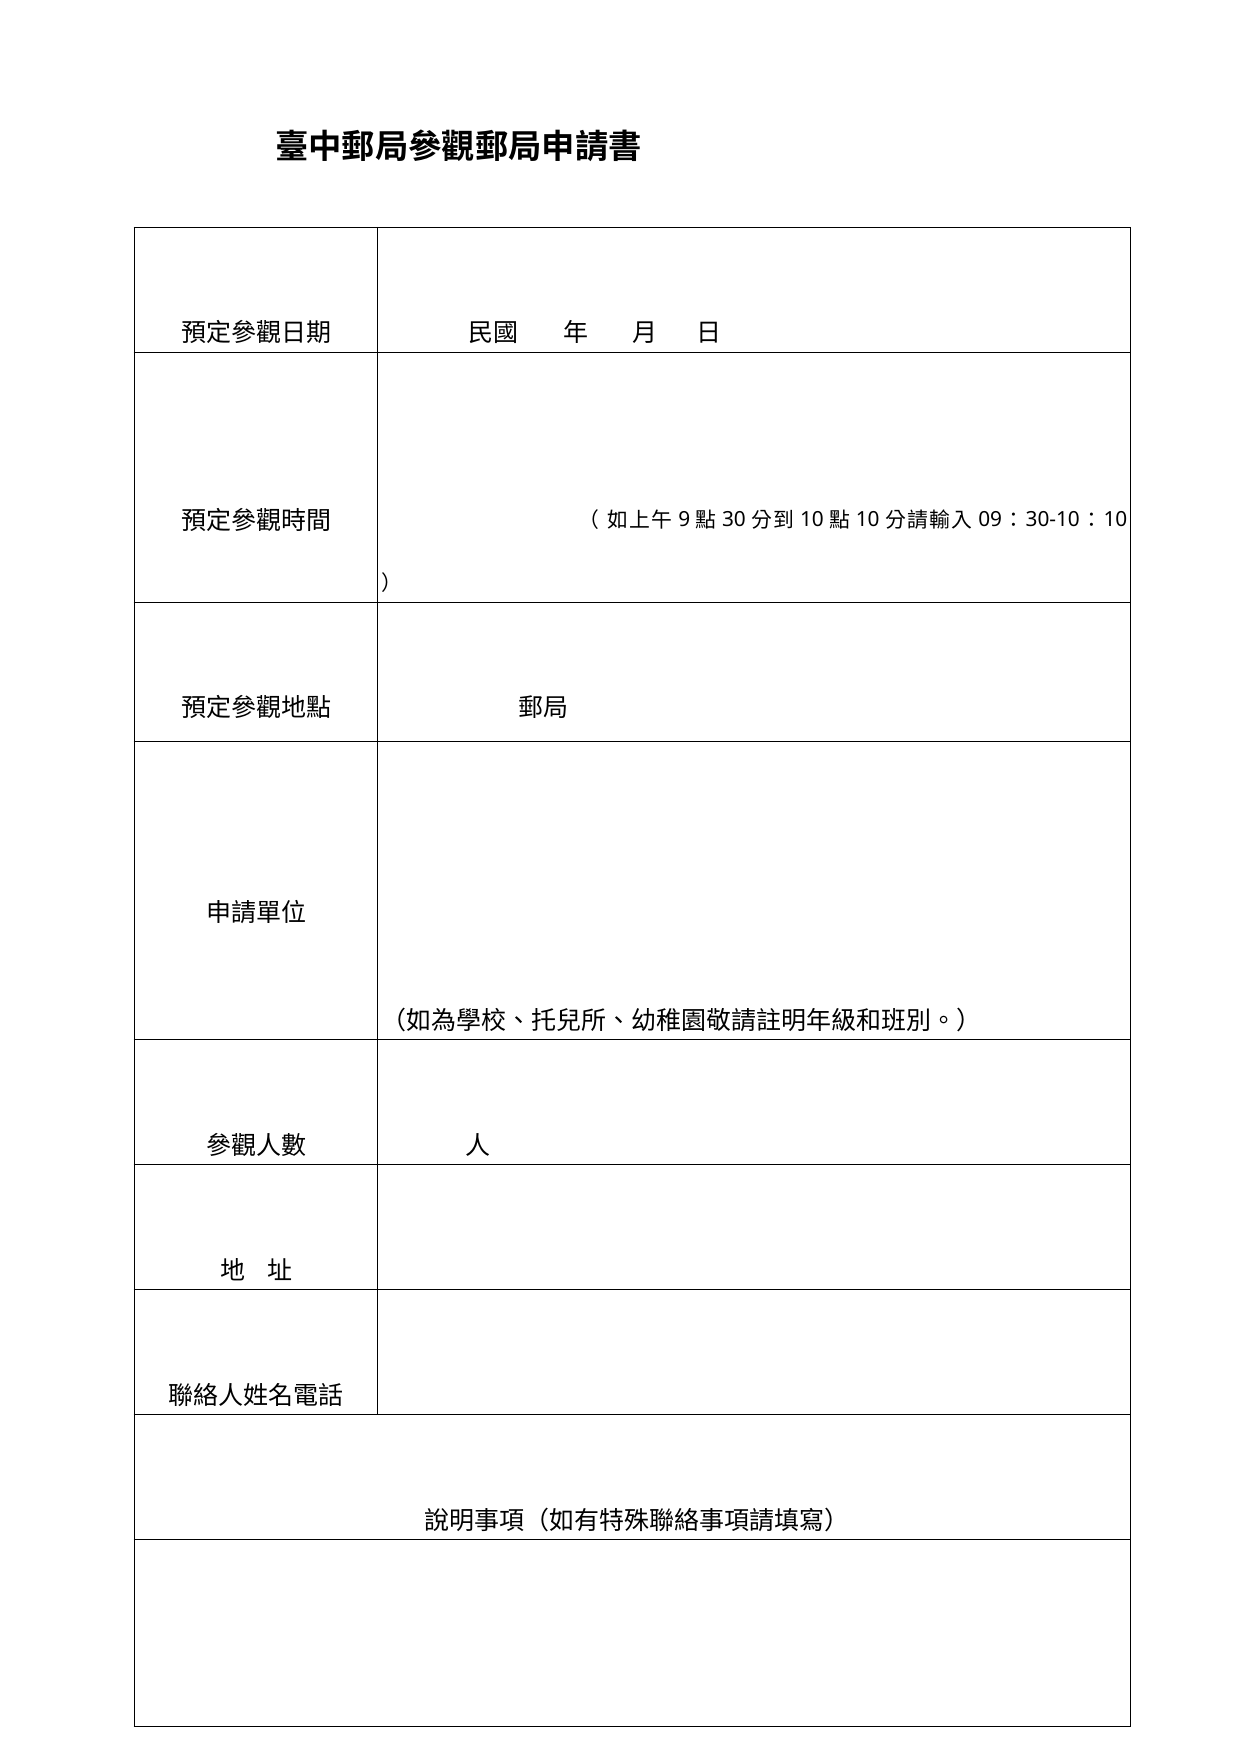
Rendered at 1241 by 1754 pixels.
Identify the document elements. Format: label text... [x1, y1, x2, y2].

table_cell 人 [378, 1040, 1130, 1164]
table_header 預定參觀日期 [135, 228, 377, 352]
table_cell [135, 1540, 1130, 1726]
table_cell 地 址 [135, 1165, 377, 1289]
table_cell 預定參觀地點 [135, 603, 377, 741]
table_cell 參觀人數 [135, 1040, 377, 1164]
table_cell 預定參觀時間 [135, 353, 377, 602]
table_cell [378, 1165, 1130, 1289]
table_cell （如為學校、托兒所、幼稚園敬請註明年級和班別。） [378, 742, 1130, 1039]
text 臺中郵局參觀郵局申請書 [112, 102, 1162, 164]
table_header 民國 年 月 日 [378, 228, 1130, 352]
table_cell 說明事項（如有特殊聯絡事項請填寫） [135, 1415, 1130, 1539]
table_cell 聯絡人姓名電話 [135, 1290, 377, 1414]
table_cell 申請單位 [135, 742, 377, 1039]
table_cell 郵局 [378, 603, 1130, 741]
table_cell （ 如上午9點30分到10點10分請輸入09：30-10：10 ） [378, 353, 1130, 602]
table_cell [378, 1290, 1130, 1414]
